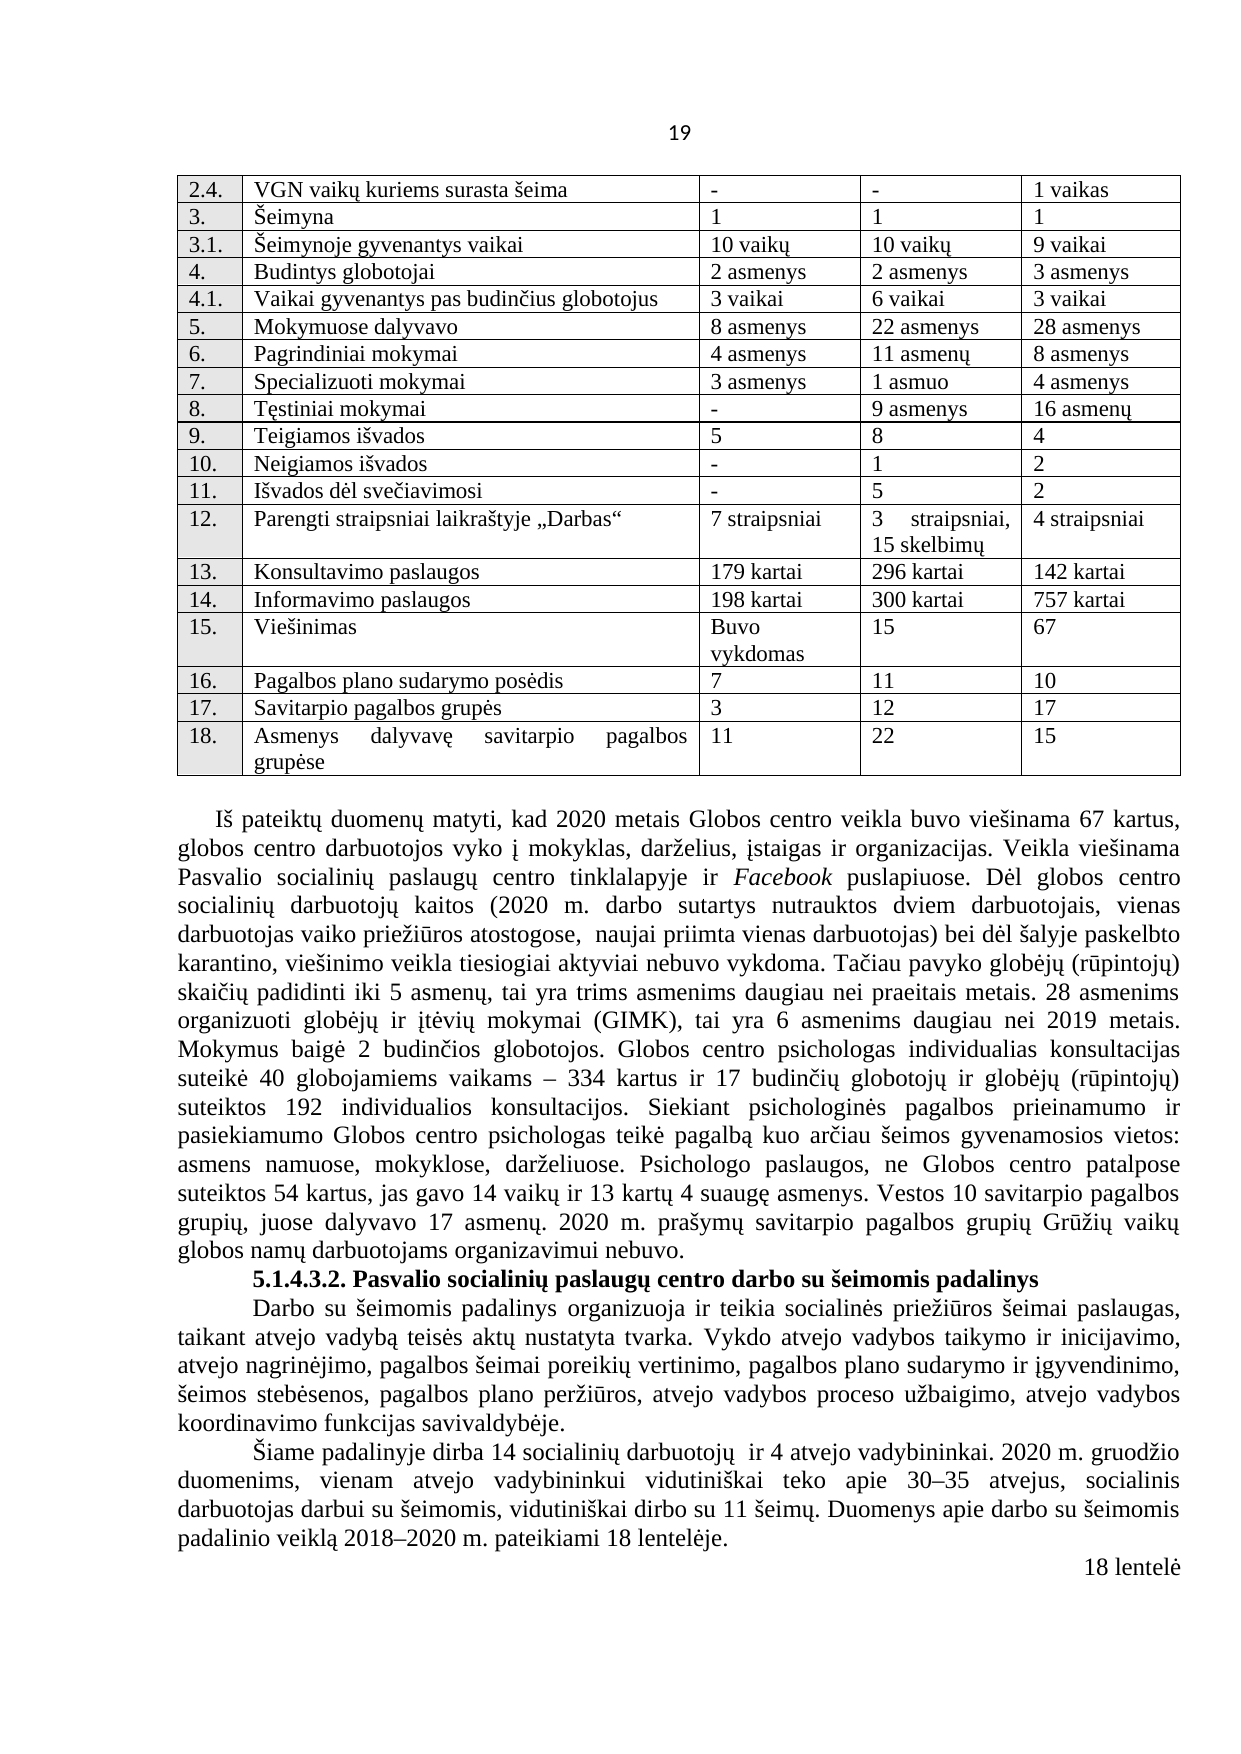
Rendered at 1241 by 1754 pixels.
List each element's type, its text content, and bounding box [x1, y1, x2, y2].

table_cell 22 [861, 722, 1021, 774]
table_cell 4. [178, 258, 242, 284]
table_cell Asmenys dalyvavę savitarpio pagalbos grupėse [243, 722, 699, 774]
table_cell 2 [1022, 450, 1180, 476]
table_cell 2.4. [178, 176, 242, 202]
table_cell 6. [178, 340, 242, 367]
table_cell 9 asmenys [861, 395, 1021, 421]
table_cell Parengti straipsniai laikraštyje „Darbas“ [243, 505, 699, 557]
table_cell 1 [861, 203, 1021, 230]
table_cell Pagrindiniai mokymai [243, 340, 699, 367]
table_cell 15 [1022, 722, 1180, 774]
table_cell 17 [1022, 694, 1180, 721]
table_cell 12 [861, 694, 1021, 721]
table_cell 67 [1022, 613, 1180, 666]
table_cell 22 asmenys [861, 313, 1021, 339]
table_cell 11. [178, 477, 242, 504]
table_cell 8 [861, 423, 1021, 449]
table_cell Budintys globotojai [243, 258, 699, 284]
table_cell Konsultavimo paslaugos [243, 559, 699, 585]
table_cell 198 kartai [700, 586, 860, 612]
table_cell 142 kartai [1022, 559, 1180, 585]
table_cell - [700, 450, 860, 476]
table_cell Specializuoti mokymai [243, 368, 699, 394]
table_cell Vaikai gyvenantys pas budinčius globotojus [243, 286, 699, 312]
table_cell Išvados dėl svečiavimosi [243, 477, 699, 504]
table_cell 7 [700, 667, 860, 693]
table_cell 8 asmenys [700, 313, 860, 339]
table_cell 10 vaikų [861, 231, 1021, 257]
table_cell 1 [700, 203, 860, 230]
table_cell 8 asmenys [1022, 340, 1180, 367]
table_cell Pagalbos plano sudarymo posėdis [243, 667, 699, 693]
text Iš pateiktų duomenų matyti, kad 2020 metais Globos centro veikla buvo viešinama 67 kartus, globos centro darbuotojos vyko į mokyklas, darželius, įstaigas ir organizacijas. Veikla viešinama Pasvalio socialinių paslaugų centro tinklalapyje ir Facebook puslapiuose. Dėl globos centro socialinių darbuotojų kaitos (2020 m. darbo sutartys nutrauktos dviem darbuotojais, vienas darbuotojas vaiko priežiūros atostogose, naujai priimta vienas darbuotojas) bei dėl šalyje paskelbto karantino, viešinimo veikla tiesiogiai aktyviai nebuvo vykdoma. Tačiau pavyko globėjų (rūpintojų) skaičių padidinti iki 5 asmenų, tai yra trims asmenims daugiau nei praeitais metais. 28 asmenims organizuoti globėjų ir įtėvių mokymai (GIMK), tai yra 6 asmenims daugiau nei 2019 metais. Mokymus baigė 2 budinčios globotojos. Globos centro psichologas individualias konsultacijas suteikė 40 globojamiems vaikams – 334 kartus ir 17 budinčių globotojų ir globėjų (rūpintojų) suteiktos 192 individualios konsultacijos. Siekiant psichologinės pagalbos prieinamumo ir pasiekiamumo Globos centro psichologas teikė pagalbą kuo arčiau šeimos gyvenamosios vietos: asmens namuose, mokyklose, darželiuose. Psichologo paslaugos, ne Globos centro patalpose suteiktos 54 kartus, jas gavo 14 vaikų ir 13 kartų 4 suaugę asmenys. Vestos 10 savitarpio pagalbos grupių, juose dalyvavo 17 asmenų. 2020 m. prašymų savitarpio pagalbos grupių Grūžių vaikų globos namų darbuotojams organizavimui nebuvo. [177, 804, 1181, 1264]
table_cell Mokymuose dalyvavo [243, 313, 699, 339]
table_cell 4 asmenys [700, 340, 860, 367]
table_cell 1 [1022, 203, 1180, 230]
table_cell 6 vaikai [861, 286, 1021, 312]
table_cell 10 [1022, 667, 1180, 693]
table_cell 11 asmenų [861, 340, 1021, 367]
table_cell - [700, 477, 860, 504]
table_cell - [861, 176, 1021, 202]
table_cell - [700, 176, 860, 202]
table_cell 16. [178, 667, 242, 693]
table_cell 3 [700, 694, 860, 721]
table_cell 3. [178, 203, 242, 230]
table_cell 757 kartai [1022, 586, 1180, 612]
table_cell Viešinimas [243, 613, 699, 666]
table_cell 11 [700, 722, 860, 774]
table_cell 5 [861, 477, 1021, 504]
table_cell 4 asmenys [1022, 368, 1180, 394]
table_cell 4 [1022, 423, 1180, 449]
table_cell 13. [178, 559, 242, 585]
table_cell 4.1. [178, 286, 242, 312]
table_cell 3 asmenys [1022, 258, 1180, 284]
text Darbo su šeimomis padalinys organizuoja ir teikia socialinės priežiūros šeimai paslaugas, taikant atvejo vadybą teisės aktų nustatyta tvarka. Vykdo atvejo vadybos taikymo ir inicijavimo, atvejo nagrinėjimo, pagalbos šeimai poreikių vertinimo, pagalbos plano sudarymo ir įgyvendinimo, šeimos stebėsenos, pagalbos plano peržiūros, atvejo vadybos proceso užbaigimo, atvejo vadybos koordinavimo funkcijas savivaldybėje. [177, 1293, 1181, 1437]
table_cell 4 straipsniai [1022, 505, 1180, 557]
table_cell VGN vaikų kuriems surasta šeima [243, 176, 699, 202]
table_cell 2 asmenys [861, 258, 1021, 284]
table_cell 15. [178, 613, 242, 666]
table_cell 3 straipsniai, 15 skelbimų [861, 505, 1021, 557]
table_cell 12. [178, 505, 242, 557]
table_cell - [700, 395, 860, 421]
table_cell 1 [861, 450, 1021, 476]
table_cell 14. [178, 586, 242, 612]
table_cell 3 vaikai [700, 286, 860, 312]
table_cell 1 vaikas [1022, 176, 1180, 202]
table_cell Savitarpio pagalbos grupės [243, 694, 699, 721]
table_cell 7. [178, 368, 242, 394]
text 5.1.4.3.2. Pasvalio socialinių paslaugų centro darbo su šeimomis padalinys [177, 1264, 1181, 1293]
table_cell Neigiamos išvados [243, 450, 699, 476]
table_cell Tęstiniai mokymai [243, 395, 699, 421]
text Šiame padalinyje dirba 14 socialinių darbuotojų ir 4 atvejo vadybininkai. 2020 m. gruodžio duomenims, vienam atvejo vadybininkui vidutiniškai teko apie 30–35 atvejus, socialinis darbuotojas darbui su šeimomis, vidutiniškai dirbo su 11 šeimų. Duomenys apie darbo su šeimomis padalinio veiklą 2018–2020 m. pateikiami 18 lentelėje. [177, 1437, 1181, 1552]
table_cell 17. [178, 694, 242, 721]
table_cell 9. [178, 423, 242, 449]
text 18 lentelė [177, 1552, 1181, 1581]
table_cell Buvo vykdomas [700, 613, 860, 666]
table_cell 3 asmenys [700, 368, 860, 394]
table_cell 3.1. [178, 231, 242, 257]
table_cell 3 vaikai [1022, 286, 1180, 312]
table_cell Teigiamos išvados [243, 423, 699, 449]
table_cell 28 asmenys [1022, 313, 1180, 339]
table_cell 1 asmuo [861, 368, 1021, 394]
table_cell 7 straipsniai [700, 505, 860, 557]
table_cell Šeimynoje gyvenantys vaikai [243, 231, 699, 257]
table_cell 2 asmenys [700, 258, 860, 284]
table_cell Šeimyna [243, 203, 699, 230]
table_cell 15 [861, 613, 1021, 666]
table_cell 179 kartai [700, 559, 860, 585]
table_cell 10 vaikų [700, 231, 860, 257]
table_cell 16 asmenų [1022, 395, 1180, 421]
table_cell 5 [700, 423, 860, 449]
table_cell 11 [861, 667, 1021, 693]
table_cell 9 vaikai [1022, 231, 1180, 257]
table_cell 10. [178, 450, 242, 476]
table_cell 2 [1022, 477, 1180, 504]
table_cell 8. [178, 395, 242, 421]
table_cell 18. [178, 722, 242, 774]
table_cell Informavimo paslaugos [243, 586, 699, 612]
table_cell 300 kartai [861, 586, 1021, 612]
table_cell 296 kartai [861, 559, 1021, 585]
table_cell 5. [178, 313, 242, 339]
